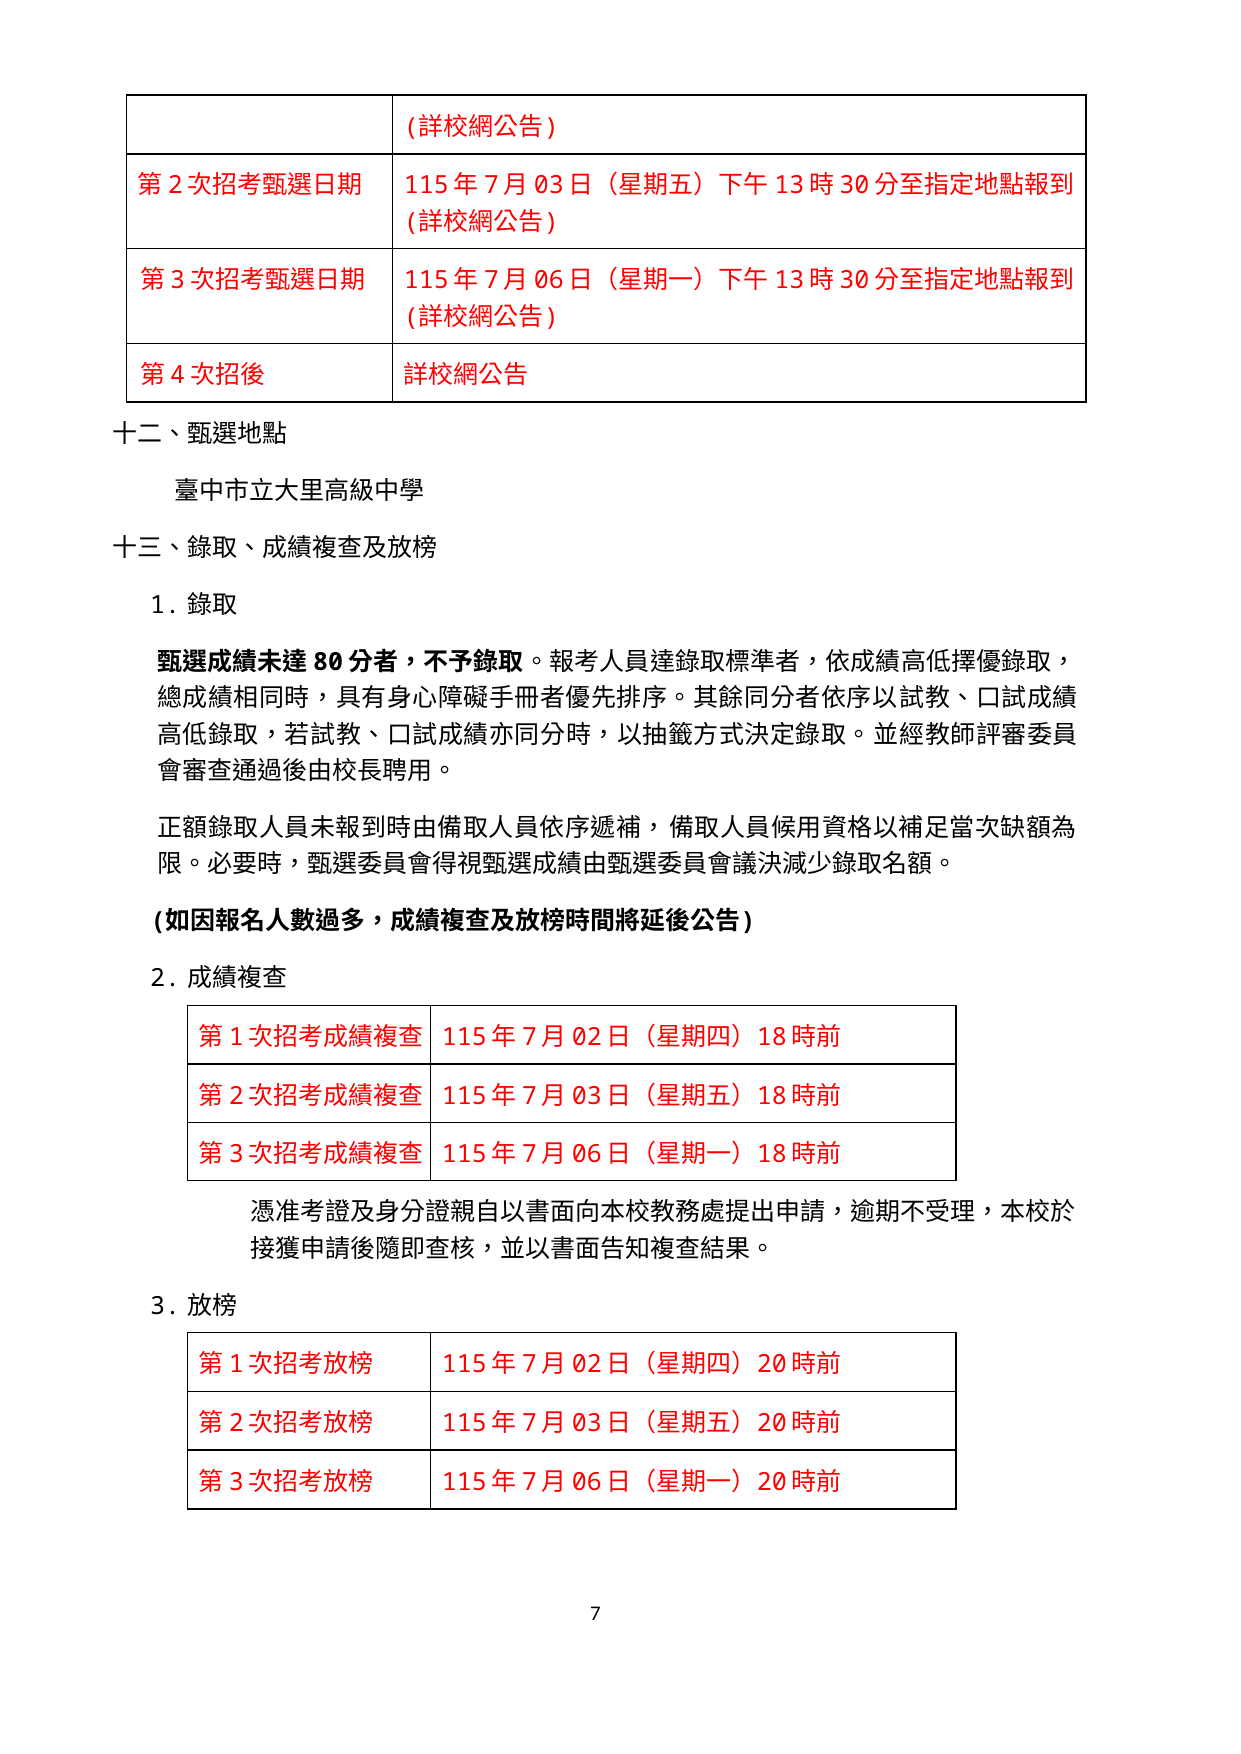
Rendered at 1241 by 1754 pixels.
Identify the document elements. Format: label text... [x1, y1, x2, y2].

table_header 第1次招考成績複查 [188, 1006, 430, 1063]
list 錄取 [150, 584, 1078, 621]
table_header 115年7月02日（星期四）18時前 [431, 1006, 955, 1063]
table_cell 第2次招考成績複查 [188, 1065, 430, 1122]
table_header (詳校網公告) [393, 96, 1085, 153]
table_cell 第3次招考放榜 [188, 1451, 430, 1508]
table_cell 115年7月06日（星期一）18時前 [431, 1123, 955, 1180]
table_header [127, 96, 392, 153]
table_cell 第2次招考甄選日期 [127, 155, 392, 248]
table_cell 115年7月03日（星期五）20時前 [431, 1392, 955, 1449]
table_cell 第4次招後 [127, 344, 392, 401]
list 成績複查 [150, 958, 1078, 994]
table_cell 第3次招考甄選日期 [127, 249, 392, 343]
text 憑准考證及身分證親自以書面向本校教務處提出申請，逾期不受理，本校於接獲申請後隨即查核，並以書面告知複查結果。 [250, 1192, 1078, 1264]
table_cell 115年7月06日（星期一）下午13時30分至指定地點報到(詳校網公告) [393, 249, 1085, 343]
table_cell 詳校網公告 [393, 344, 1085, 401]
table_cell 115年7月03日（星期五）下午13時30分至指定地點報到(詳校網公告) [393, 155, 1085, 248]
text 正額錄取人員未報到時由備取人員依序遞補，備取人員候用資格以補足當次缺額為限。必要時，甄選委員會得視甄選成績由甄選委員會議決減少錄取名額。 [157, 807, 1078, 880]
table_cell 115年7月06日（星期一）20時前 [431, 1451, 955, 1508]
table_header 第1次招考放榜 [188, 1333, 430, 1391]
table_header 115年7月02日（星期四）20時前 [431, 1333, 955, 1391]
table_cell 第2次招考放榜 [188, 1392, 430, 1449]
text 甄選成績未達80分者，不予錄取。報考人員達錄取標準者，依成績高低擇優錄取，總成績相同時，具有身心障礙手冊者優先排序。其餘同分者依序以試教、口試成績高低錄取，若試教、口試成績亦同分時，以抽籤方式決定錄取。並經教師評審委員會審查通過後由校長聘用。 [157, 642, 1078, 787]
text (如因報名人數過多，成績複查及放榜時間將延後公告) [150, 901, 1078, 937]
text 十三、錄取、成績複查及放榜 [112, 527, 1078, 564]
list 放榜 [150, 1285, 1078, 1321]
table_cell 115年7月03日（星期五）18時前 [431, 1065, 955, 1122]
text 十二、甄選地點 [112, 413, 1078, 449]
text 臺中市立大里高級中學 [174, 470, 1078, 507]
table_cell 第3次招考成績複查 [188, 1123, 430, 1180]
